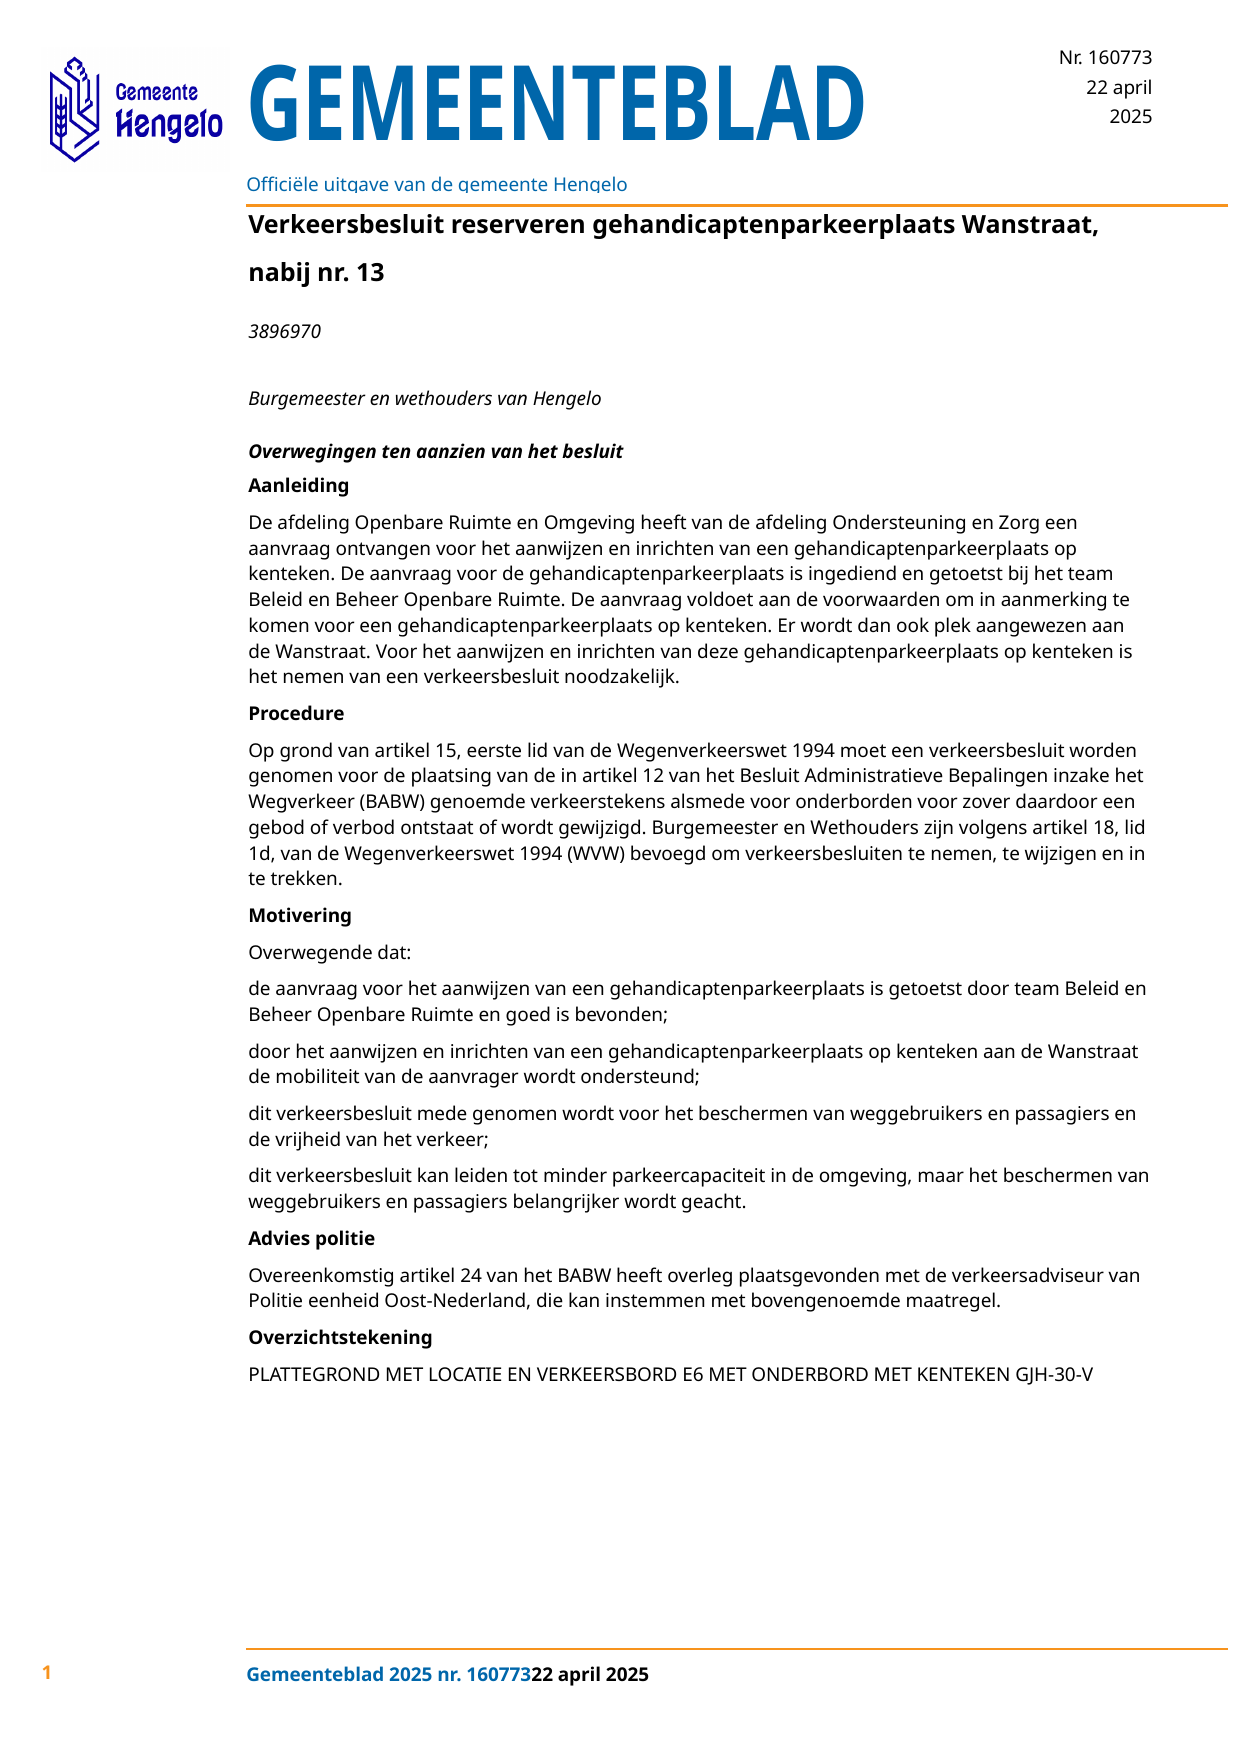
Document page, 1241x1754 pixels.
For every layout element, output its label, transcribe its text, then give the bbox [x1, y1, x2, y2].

text dit verkeersbesluit mede genomen wordt voor het beschermen van weggebruikers en passagiers en de vrijheid van het verkeer; [248, 1100, 1152, 1152]
text Overwegende dat: [248, 939, 1152, 964]
text Overeenkomstig artikel 24 van het BABW heeft overleg plaatsgevonden met de verkeersadviseur van Politie eenheid Oost-Nederland, die kan instemmen met bovengenoemde maatregel. [248, 1262, 1152, 1313]
text 3896970 [248, 318, 1152, 344]
text Op grond van artikel 15, eerste lid van de Wegenverkeerswet 1994 moet een verkeersbesluit worden genomen voor de plaatsing van de in artikel 12 van het Besluit Administratieve Bepalingen inzake het Wegverkeer (BABW) genoemde verkeerstekens alsmede voor onderborden voor zover daardoor een gebod of verbod ontstaat of wordt gewijzigd. Burgemeester en Wethouders zijn volgens artikel 18, lid 1d, van de Wegenverkeerswet 1994 (WVW) bevoegd om verkeersbesluiten te nemen, te wijzigen en in te trekken. [248, 737, 1152, 891]
text Procedure [248, 700, 1152, 726]
text Verkeersbesluit reserveren gehandicaptenparkeerplaats Wanstraat, nabij nr. 13 [248, 207, 1152, 288]
text Burgemeester en wethouders van Hengelo [248, 386, 1152, 411]
text Advies politie [248, 1225, 1152, 1251]
text Aanleiding [248, 472, 1152, 498]
text Motivering [248, 902, 1152, 928]
text dit verkeersbesluit kan leiden tot minder parkeercapaciteit in de omgeving, maar het beschermen van weggebruikers en passagiers belangrijker wordt geacht. [248, 1163, 1152, 1214]
text Overwegingen ten aanzien van het besluit [248, 438, 1152, 464]
text de aanvraag voor het aanwijzen van een gehandicaptenparkeerplaats is getoetst door team Beleid en Beheer Openbare Ruimte en goed is bevonden; [248, 976, 1152, 1027]
text Overzichtstekening [248, 1324, 1152, 1350]
text PLATTEGROND MET LOCATIE EN VERKEERSBORD E6 MET ONDERBORD MET KENTEKEN GJH-30-V [248, 1361, 1152, 1387]
text De afdeling Openbare Ruimte en Omgeving heeft van de afdeling Ondersteuning en Zorg een aanvraag ontvangen voor het aanwijzen en inrichten van een gehandicaptenparkeerplaats op kenteken. De aanvraag voor de gehandicaptenparkeerplaats is ingediend en getoetst bij het team Beleid en Beheer Openbare Ruimte. De aanvraag voldoet aan de voorwaarden om in aanmerking te komen voor een gehandicaptenparkeerplaats op kenteken. Er wordt dan ook plek aangewezen aan de Wanstraat. Voor het aanwijzen en inrichten van deze gehandicaptenparkeerplaats op kenteken is het nemen van een verkeersbesluit noodzakelijk. [248, 509, 1152, 689]
picture [41, 47, 231, 172]
text door het aanwijzen en inrichten van een gehandicaptenparkeerplaats op kenteken aan de Wanstraat de mobiliteit van de aanvrager wordt ondersteund; [248, 1038, 1152, 1089]
